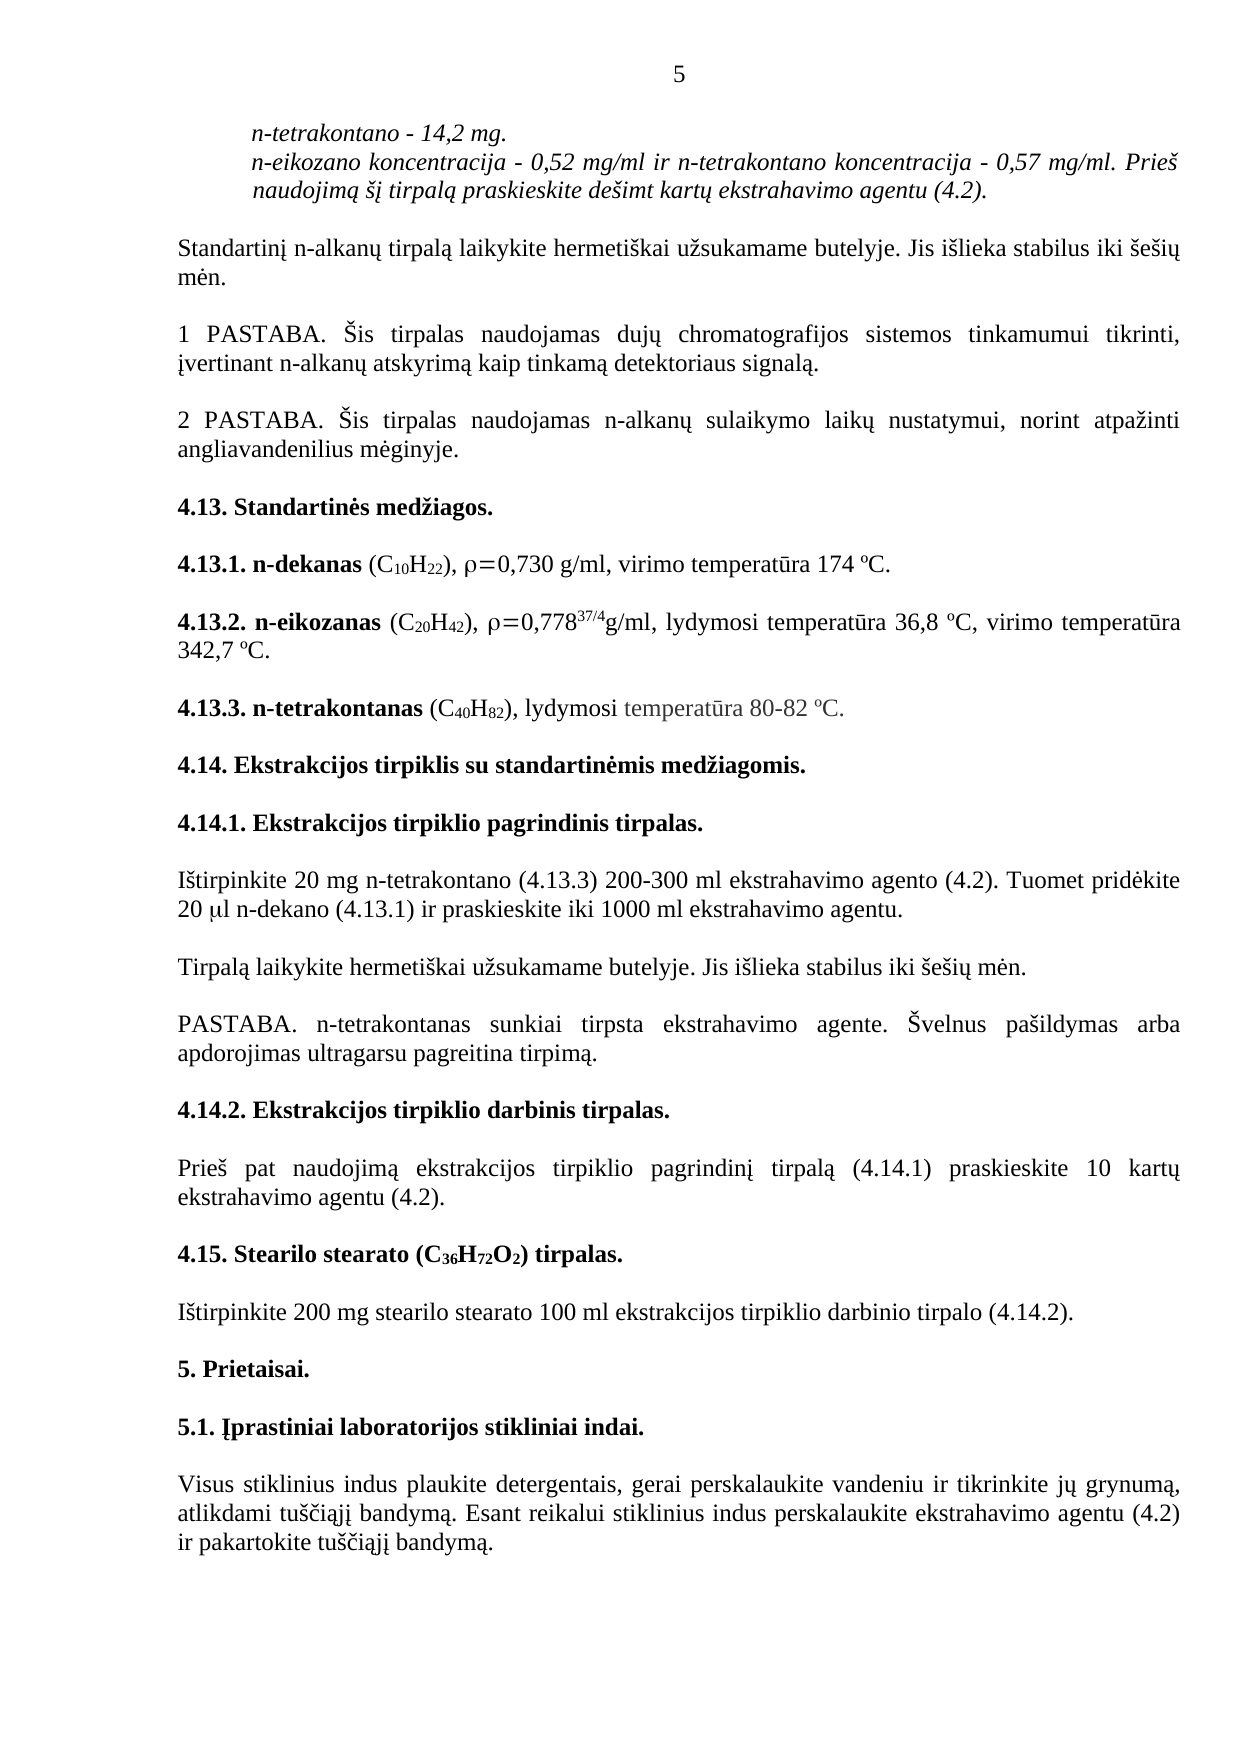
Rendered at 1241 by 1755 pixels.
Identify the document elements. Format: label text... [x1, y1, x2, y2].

text Tirpalą laikykite hermetiškai užsukamame butelyje. Jis išlieka stabilus iki šešių mėn. [177, 952, 1181, 981]
text PASTABA. n-tetrakontanas sunkiai tirpsta ekstrahavimo agente. Švelnus pašildymas arba apdorojimas ultragarsu pagreitina tirpimą. [177, 1009, 1181, 1067]
text 2 PASTABA. Šis tirpalas naudojamas n-alkanų sulaikymo laikų nustatymui, norint atpažinti angliavandenilius mėginyje. [177, 406, 1181, 463]
text Prieš pat naudojimą ekstrakcijos tirpiklio pagrindinį tirpalą (4.14.1) praskieskite 10 kartų ekstrahavimo agentu (4.2). [177, 1153, 1181, 1211]
text 4.13.1. n-dekanas (C10H22), 0,730 g/ml, virimo temperatūra 174 ºC. [177, 549, 1181, 578]
text Standartinį n-alkanų tirpalą laikykite hermetiškai užsukamame butelyje. Jis išlieka stabilus iki šešių mėn. [177, 233, 1181, 291]
text 4.14.1. Ekstrakcijos tirpiklio pagrindinis tirpalas. [177, 808, 1181, 837]
text 5. Prietaisai. [177, 1354, 1181, 1383]
text n-eikozano koncentracija - 0,52 mg/ml ir n-tetrakontano koncentracija - 0,57 mg/ml. Prieš naudojimą šį tirpalą praskieskite dešimt kartų ekstrahavimo agentu (4.2). [251, 147, 1181, 204]
text 4.14.2. Ekstrakcijos tirpiklio darbinis tirpalas. [177, 1096, 1181, 1124]
text 5.1. Įprastiniai laboratorijos stikliniai indai. [177, 1412, 1181, 1441]
text 4.13.2. n-eikozanas (C20H42), 0,77837/4g/ml, lydymosi temperatūra 36,8 ºC, virimo temperatūra 342,7 ºC. [177, 607, 1181, 664]
text n-tetrakontano - 14,2 mg. [251, 118, 1181, 147]
text 4.15. Stearilo stearato (C36H72O2) tirpalas. [177, 1239, 1181, 1268]
text 4.13.3. n-tetrakontanas (C40H82), lydymosi temperatūra 80-82 ºC. [177, 693, 1181, 722]
text 4.13. Standartinės medžiagos. [177, 492, 1181, 521]
text Ištirpinkite 20 mg n-tetrakontano (4.13.3) 200-300 ml ekstrahavimo agento (4.2). Tuomet pridėkite 20 l n-dekano (4.13.1) ir praskieskite iki 1000 ml ekstrahavimo agentu. [177, 866, 1181, 923]
text Ištirpinkite 200 mg stearilo stearato 100 ml ekstrakcijos tirpiklio darbinio tirpalo (4.14.2). [177, 1297, 1181, 1326]
text 4.14. Ekstrakcijos tirpiklis su standartinėmis medžiagomis. [177, 751, 1181, 779]
text Visus stiklinius indus plaukite detergentais, gerai perskalaukite vandeniu ir tikrinkite jų grynumą, atlikdami tuščiąjį bandymą. Esant reikalui stiklinius indus perskalaukite ekstrahavimo agentu (4.2) ir pakartokite tuščiąjį bandymą. [177, 1469, 1181, 1556]
text 1 PASTABA. Šis tirpalas naudojamas dujų chromatografijos sistemos tinkamumui tikrinti, įvertinant n-alkanų atskyrimą kaip tinkamą detektoriaus signalą. [177, 319, 1181, 377]
